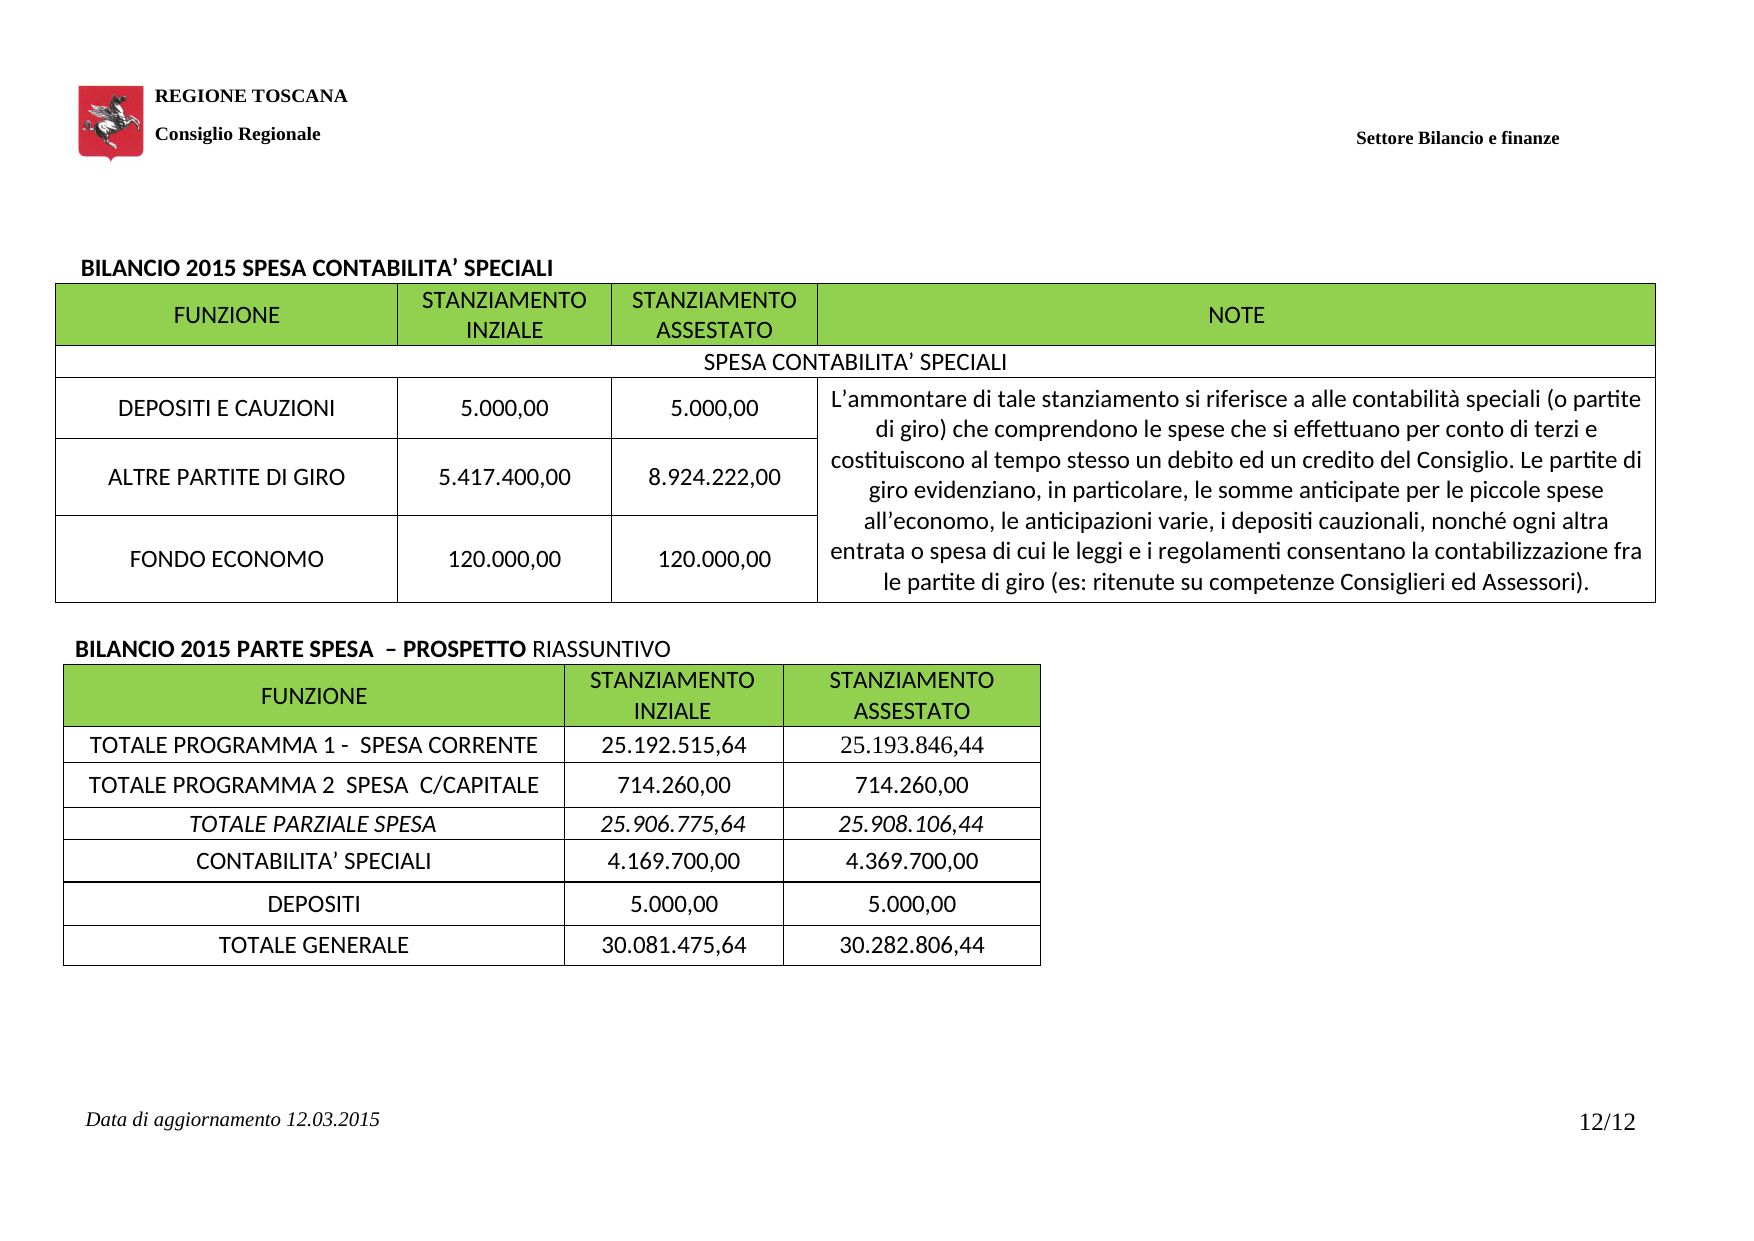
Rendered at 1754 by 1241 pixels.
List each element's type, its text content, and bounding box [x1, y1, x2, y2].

table_cell 5.000,00 [612, 378, 817, 438]
table_cell 25.193.846,44 [784, 727, 1040, 762]
table_cell L’ammontare di tale stanziamento si riferisce a alle contabilità speciali (o partite di giro) che comprendono le spese che si effettuano per conto di terzi e costituiscono al tempo stesso un debito ed un credito del Consiglio. Le partite di giro evidenziano, in particolare, le somme anticipate per le piccole spese all’economo, le anticipazioni varie, i depositi cauzionali, nonché ogni altra entrata o spesa di cui le leggi e i regolamenti consentano la contabilizzazione fra le partite di giro (es: ritenute su competenze Consiglieri ed Assessori). [818, 378, 1655, 602]
table_cell 120.000,00 [398, 516, 611, 602]
text BILANCIO 2015 PARTE SPESA – PROSPETTO RIASSUNTIVO [75, 633, 1636, 664]
table_header STANZIAMENTO ASSESTATO [612, 284, 817, 345]
table_cell 4.169.700,00 [565, 840, 783, 881]
table_cell DEPOSITI [64, 883, 564, 924]
table_header STANZIAMENTO ASSESTATO [784, 665, 1040, 726]
table_cell SPESA CONTABILITA’ SPECIALI [56, 346, 1655, 377]
table_cell 714.260,00 [784, 763, 1040, 807]
table_cell 5.000,00 [398, 378, 611, 438]
table_cell ALTRE PARTITE DI GIRO [56, 439, 397, 514]
table_cell 30.282.806,44 [784, 926, 1040, 964]
table_cell 120.000,00 [612, 516, 817, 602]
table_header STANZIAMENTO INZIALE [565, 665, 783, 726]
table_cell 5.000,00 [565, 883, 783, 924]
table_cell 714.260,00 [565, 763, 783, 807]
table_cell 4.369.700,00 [784, 840, 1040, 881]
table_header STANZIAMENTO INZIALE [398, 284, 611, 345]
text BILANCIO 2015 SPESA CONTABILITA’ SPECIALI [75, 252, 1636, 283]
table_cell 25.908.106,44 [784, 808, 1040, 838]
table_cell TOTALE PROGRAMMA 1 - SPESA CORRENTE [64, 727, 564, 762]
table_cell FONDO ECONOMO [56, 516, 397, 602]
table_cell 5.000,00 [784, 883, 1040, 924]
table_cell TOTALE PARZIALE SPESA [64, 808, 564, 838]
table_cell CONTABILITA’ SPECIALI [64, 840, 564, 881]
table_header FUNZIONE [56, 284, 397, 345]
table_cell 25.192.515,64 [565, 727, 783, 762]
table_cell 25.906.775,64 [565, 808, 783, 838]
table_cell DEPOSITI E CAUZIONI [56, 378, 397, 438]
table_cell TOTALE GENERALE [64, 926, 564, 964]
table_cell 30.081.475,64 [565, 926, 783, 964]
table_header NOTE [818, 284, 1655, 345]
table_cell 5.417.400,00 [398, 439, 611, 514]
table_cell 8.924.222,00 [612, 439, 817, 514]
table_cell TOTALE PROGRAMMA 2 SPESA C/CAPITALE [64, 763, 564, 807]
table_header FUNZIONE [64, 665, 564, 726]
